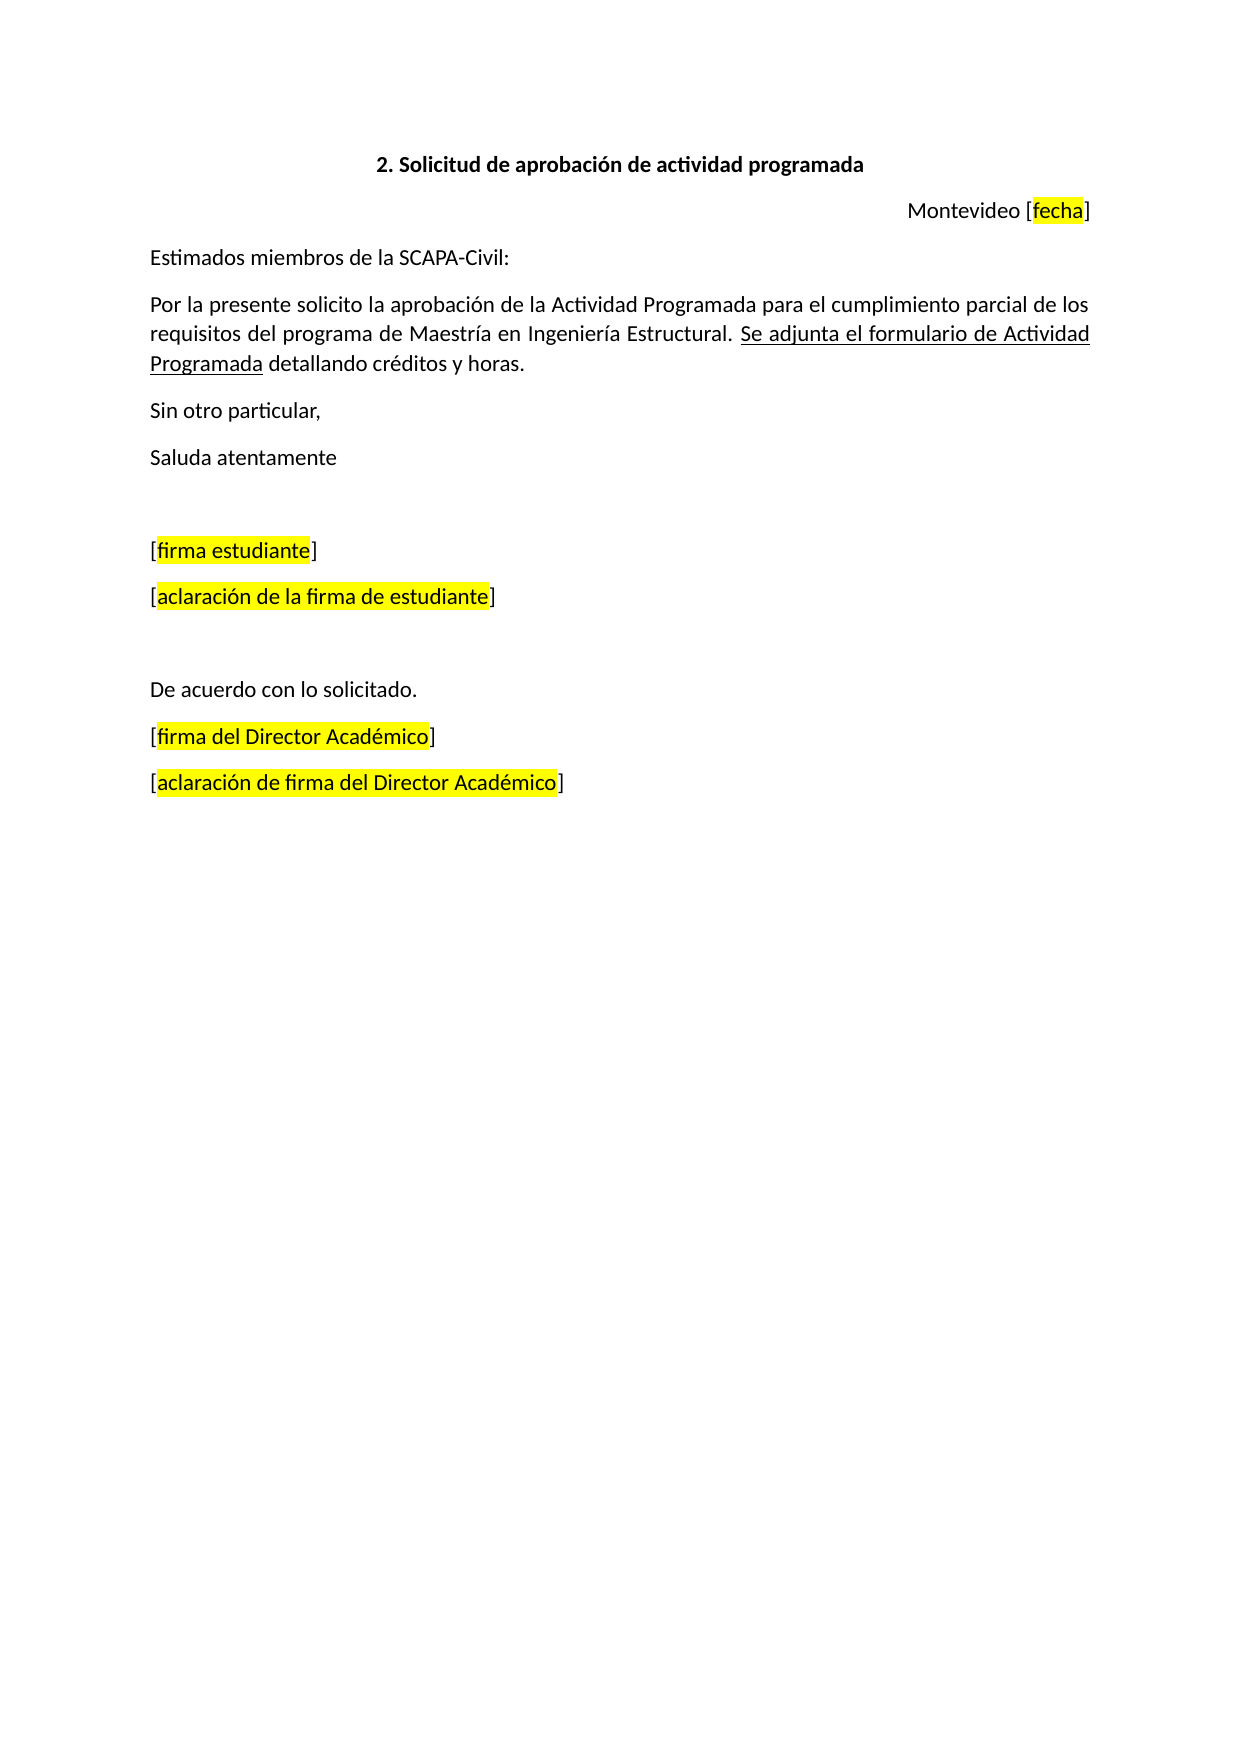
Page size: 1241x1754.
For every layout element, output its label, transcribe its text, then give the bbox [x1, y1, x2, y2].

text [aclaración de la firma de estudiante] [150, 582, 1090, 610]
text De acuerdo con lo solicitado. [150, 675, 1090, 703]
text Montevideo [fecha] [150, 197, 1090, 224]
text [firma estudiante] [150, 536, 1090, 564]
text Saluda atentamente [150, 443, 1090, 471]
text Por la presente solicito la aprobación de la Actividad Programada para el cumplimiento parcial de los requisitos del programa de Maestría en Ingeniería Estructural. Se adjunta el formulario de Actividad Programada detallando créditos y horas. [150, 290, 1090, 377]
text Estimados miembros de la SCAPA-Civil: [150, 243, 1090, 271]
text Sin otro particular, [150, 396, 1090, 424]
text [firma del Director Académico] [150, 722, 1090, 750]
text 2. Solicitud de aprobación de actividad programada [150, 150, 1090, 178]
text [aclaración de firma del Director Académico] [150, 768, 1090, 797]
